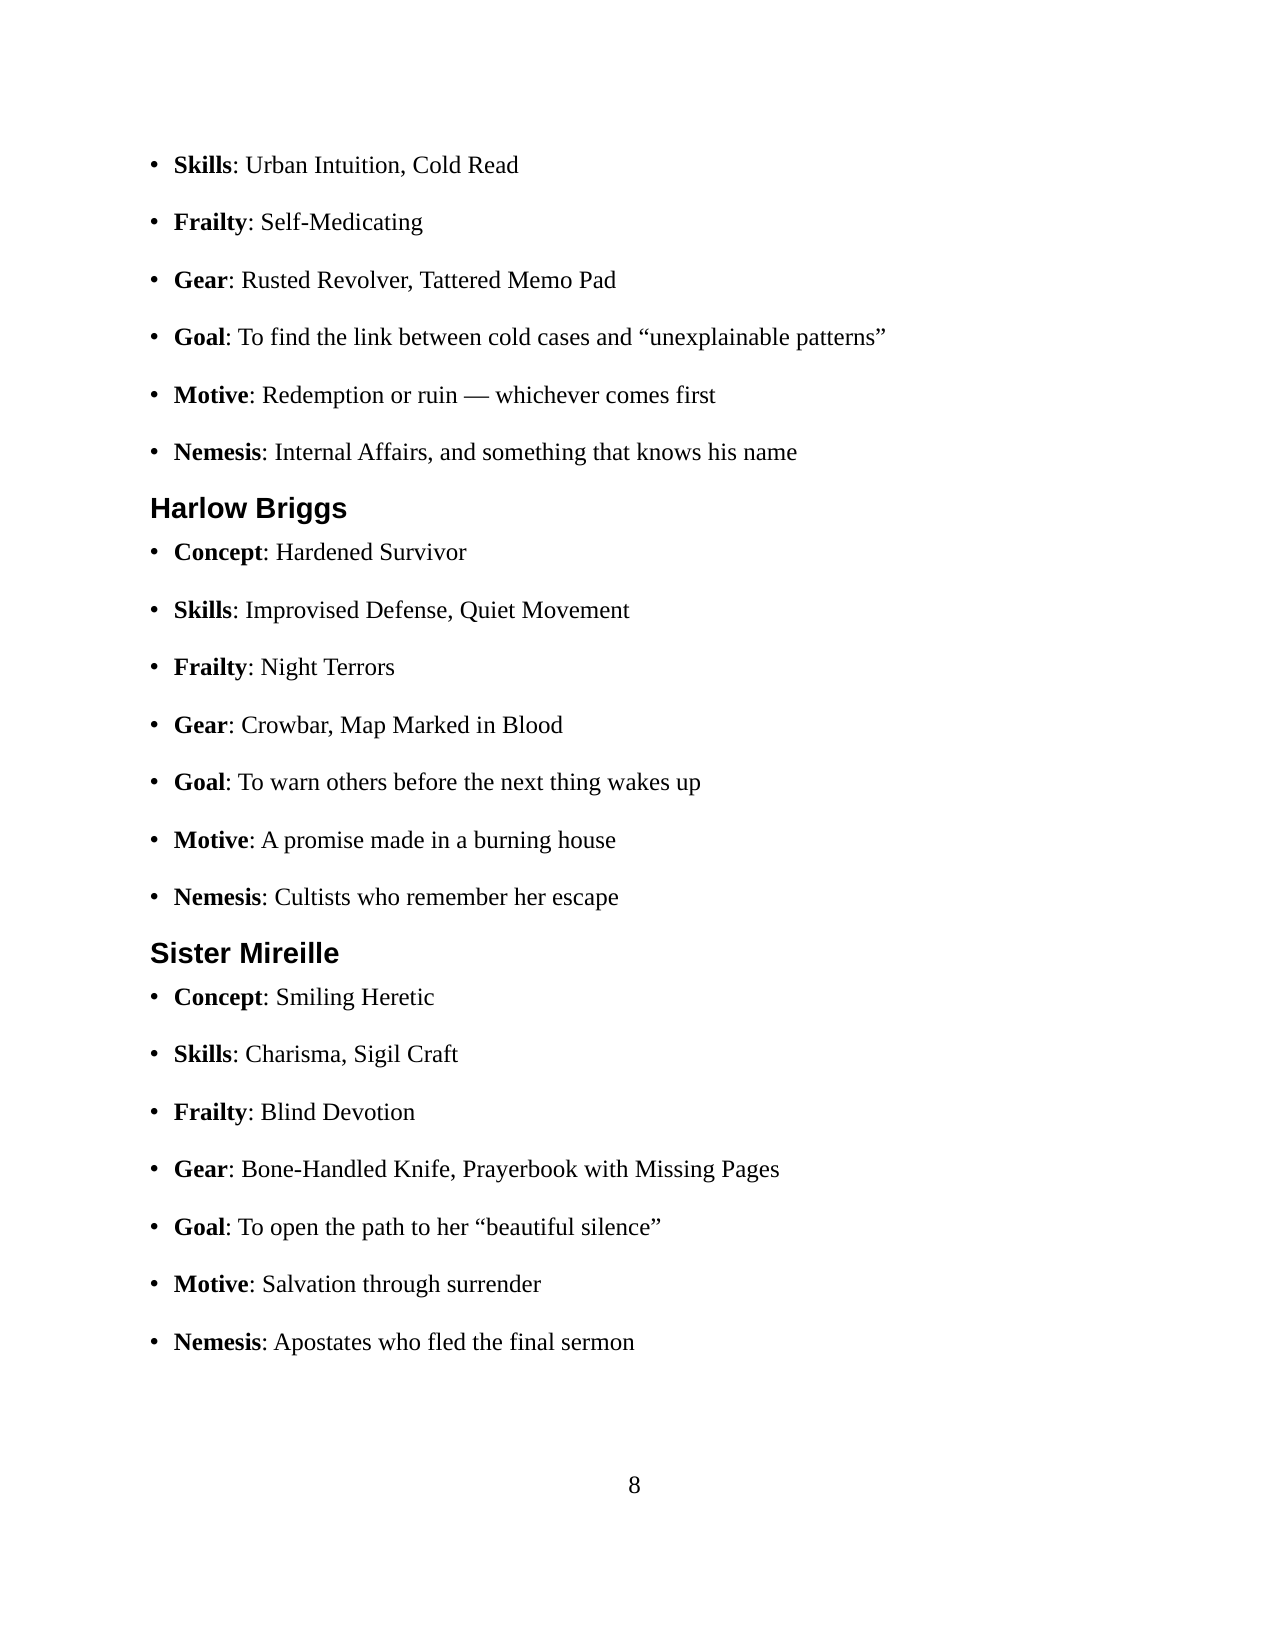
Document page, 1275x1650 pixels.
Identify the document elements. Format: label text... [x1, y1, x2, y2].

list Skills: Charisma, Sigil Craft [150, 1039, 1125, 1097]
list Goal: To warn others before the next thing wakes up [150, 767, 1125, 825]
list Nemesis: Apostates who fled the final sermon [150, 1327, 1125, 1356]
list Concept: Smiling Heretic [150, 982, 1125, 1039]
list Frailty: Self-Medicating [150, 207, 1125, 265]
list Gear: Bone-Handled Knife, Prayerbook with Missing Pages [150, 1154, 1125, 1212]
list Motive: A promise made in a burning house [150, 825, 1125, 882]
list Gear: Rusted Revolver, Tattered Memo Pad [150, 265, 1125, 322]
list Concept: Hardened Survivor [150, 537, 1125, 595]
list Gear: Crowbar, Map Marked in Blood [150, 710, 1125, 767]
list Nemesis: Cultists who remember her escape [150, 882, 1125, 911]
list Goal: To find the link between cold cases and “unexplainable patterns” [150, 322, 1125, 380]
list Skills: Improvised Defense, Quiet Movement [150, 595, 1125, 652]
list Goal: To open the path to her “beautiful silence” [150, 1212, 1125, 1269]
list Nemesis: Internal Affairs, and something that knows his name [150, 437, 1125, 466]
list Frailty: Blind Devotion [150, 1097, 1125, 1154]
list Frailty: Night Terrors [150, 652, 1125, 710]
subtitle Sister Mireille [150, 936, 1125, 969]
list Motive: Salvation through surrender [150, 1269, 1125, 1327]
list Skills: Urban Intuition, Cold Read [150, 150, 1125, 207]
subtitle Harlow Briggs [150, 491, 1125, 525]
list Motive: Redemption or ruin — whichever comes first [150, 380, 1125, 437]
